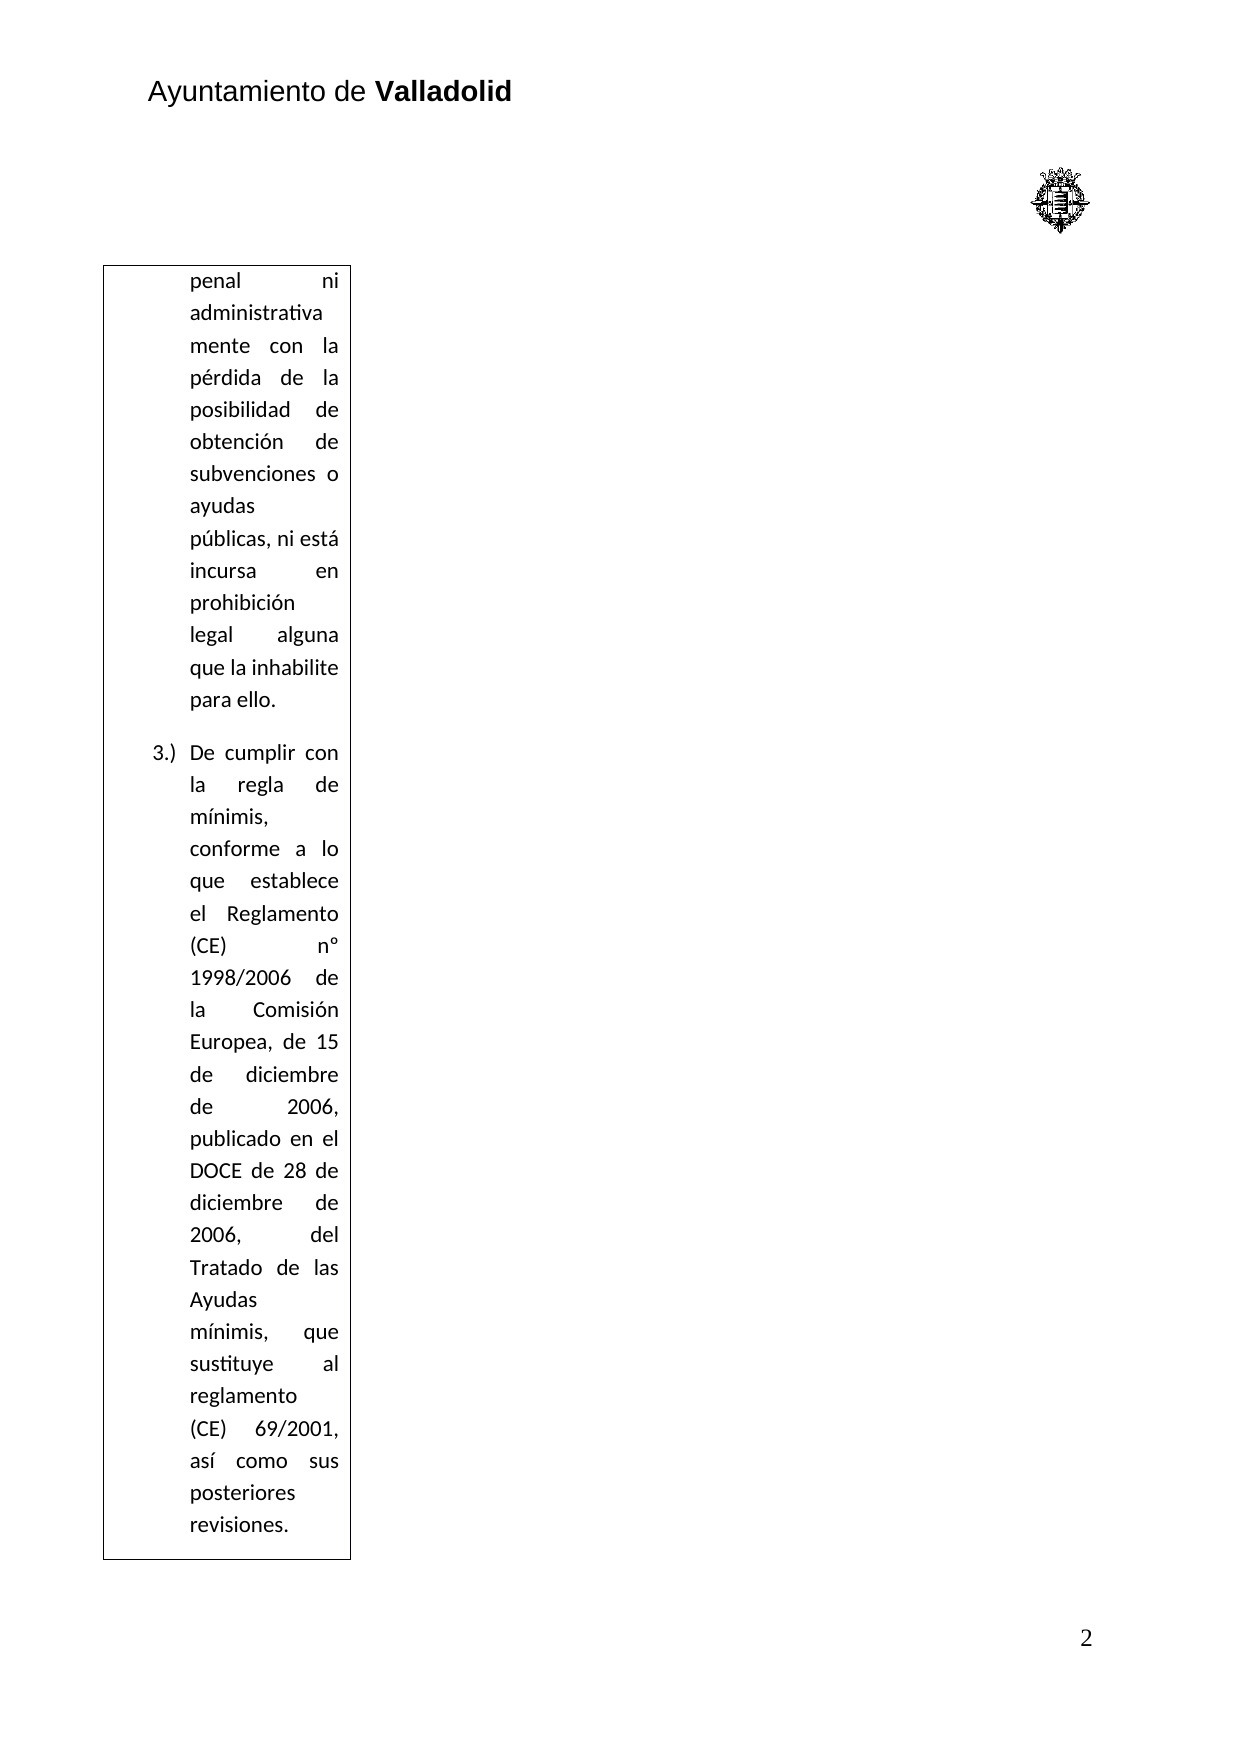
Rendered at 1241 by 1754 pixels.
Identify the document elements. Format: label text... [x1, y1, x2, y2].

picture [1028, 164, 1093, 237]
table_cell Efectúa la siguiente DECLARACION RESPONSABLE: De conocer y aceptar las condiciones de la convocatoria de ayudas y sus correspondientes bases. De que la entidad solicitante no se encuentra sancionada penal ni administrativamente con la pérdida de la posibilidad de obtención de subvenciones o ayudas públicas, ni está incursa en prohibición legal alguna que la inhabilite para ello. De cumplir con la regla de mínimis, conforme a lo que establece el Reglamento (CE) nº 1998/2006 de la Comisión Europea, de 15 de diciembre de 2006, publicado en el DOCE de 28 de diciembre de 2006, del Tratado de las Ayudas mínimis, que sustituye al reglamento (CE) 69/2001, así como sus posteriores revisiones. De reunir los requisitos y no hallarse incursa en ninguna de las prohibiciones legalmente establecidas para obtener la condición de beneficiario en concreto, apartado 2 del artículo 13 de la Ley 38/2003, de 17 de noviembre, General de Subvenciones. SOLICITA: SUBVENCIÓN para la empresa de nueva creación cuyo detalle se amplía en la memoria del proyecto. Lo que hace constar a los efectos oportunos. En ________________, a ____ de____________________ de 2017 (Sello de la empresa y firma de su representante legal) Fdo. : [104, 266, 350, 1559]
